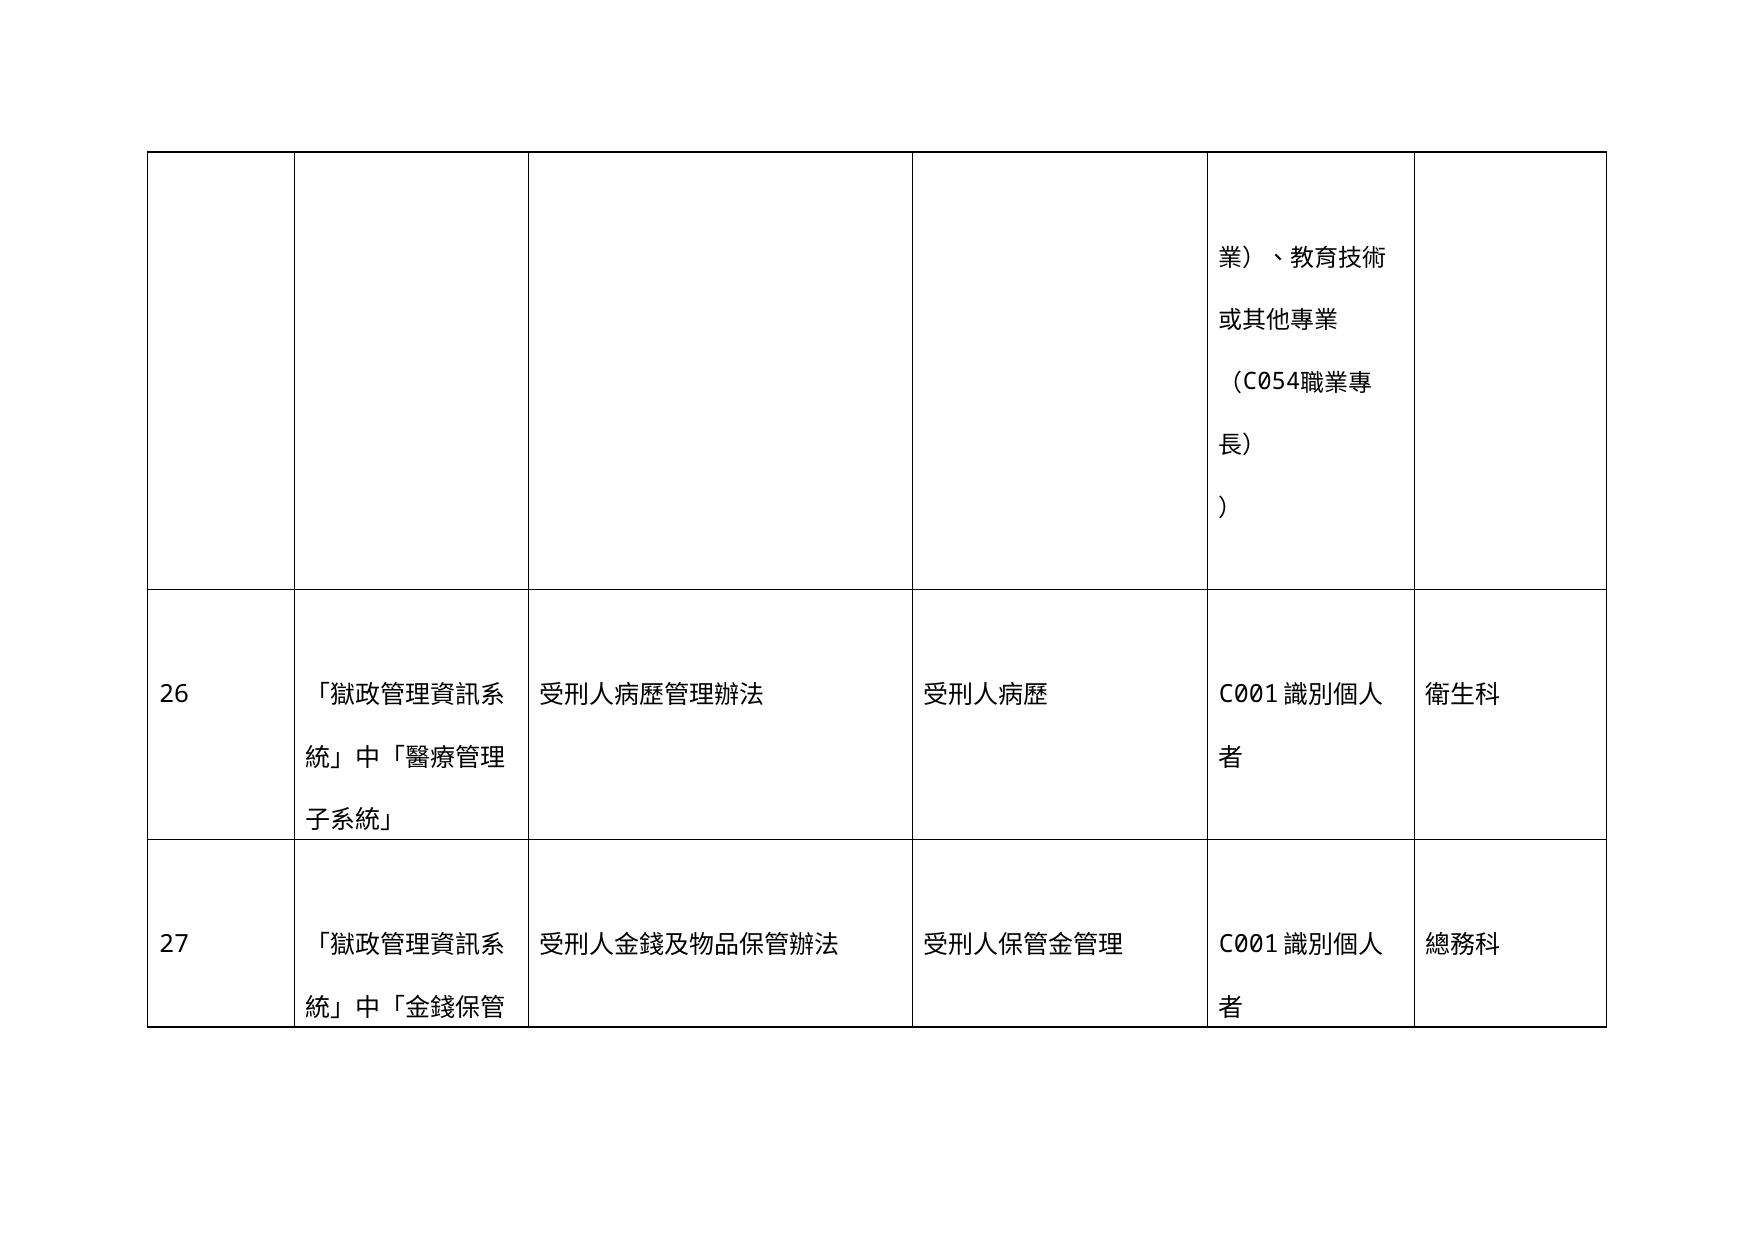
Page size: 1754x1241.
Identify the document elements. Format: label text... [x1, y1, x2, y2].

table_cell [1415, 153, 1606, 589]
table_cell 受刑人保管金管理 [913, 840, 1207, 1026]
table_cell 受刑人病歷 [913, 590, 1207, 839]
table_cell 「獄政管理資訊系統」中「醫療管理子系統」 [295, 590, 528, 839]
table_cell [913, 153, 1207, 589]
table_cell 受刑人病歷管理辦法 [529, 590, 912, 839]
table_cell 受刑人金錢及物品保管辦法 [529, 840, 912, 1026]
table_cell [295, 153, 528, 589]
table_cell 27 [148, 840, 294, 1026]
table_cell 26 [148, 590, 294, 839]
table_cell 「獄政管理資訊系統」中「金錢保管 [295, 840, 528, 1026]
table_cell C001識別個人者 [1208, 840, 1414, 1026]
table_cell 衛生科 [1415, 590, 1606, 839]
table_cell 總務科 [1415, 840, 1606, 1026]
table_cell [148, 153, 294, 589]
table_cell 業）、教育技術或其他專業（C054職業專長） ） [1208, 153, 1414, 589]
table_cell [529, 153, 912, 589]
table_cell C001識別個人者 [1208, 590, 1414, 839]
